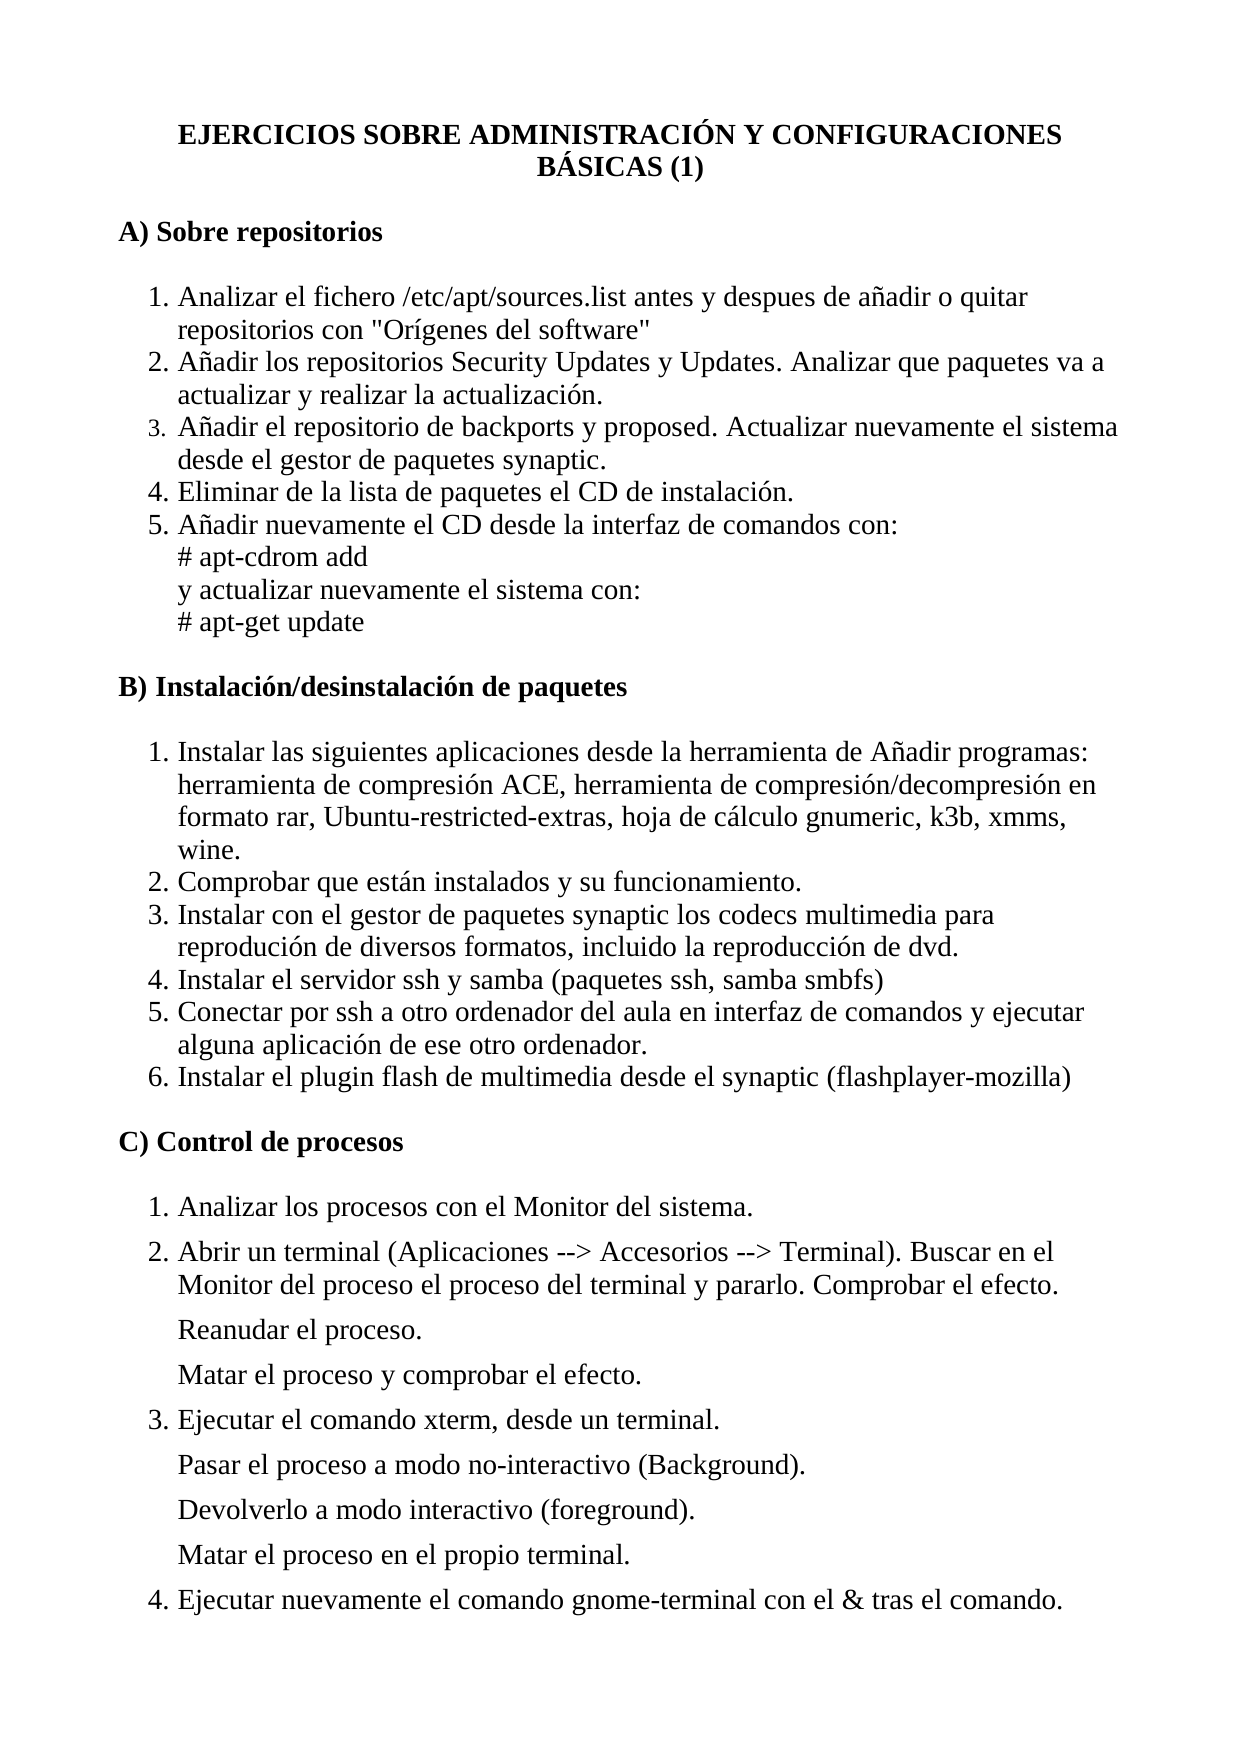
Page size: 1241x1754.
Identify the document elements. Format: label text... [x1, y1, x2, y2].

text EJERCICIOS SOBRE ADMINISTRACIÓN Y CONFIGURACIONES BÁSICAS (1) [118, 118, 1122, 183]
list Instalar el plugin flash de multimedia desde el synaptic (flashplayer-mozilla) [148, 1061, 1122, 1093]
list Analizar el fichero /etc/apt/sources.list antes y despues de añadir o quitar repositorios con "Orígenes del software" [148, 281, 1122, 346]
list Instalar las siguientes aplicaciones desde la herramienta de Añadir programas: [148, 736, 1122, 768]
list Matar el proceso y comprobar el efecto. [148, 1358, 1122, 1391]
list Instalar el servidor ssh y samba (paquetes ssh, samba smbfs) [148, 963, 1122, 996]
list y actualizar nuevamente el sistema con: [148, 573, 1122, 606]
list Eliminar de la lista de paquetes el CD de instalación. [148, 476, 1122, 508]
list Control de procesos [118, 1126, 1122, 1158]
list Sobre repositorios [118, 216, 1122, 248]
list Comprobar que están instalados y su funcionamiento. [148, 866, 1122, 898]
list Añadir nuevamente el CD desde la interfaz de comandos con: [148, 508, 1122, 541]
list Reanudar el proceso. [148, 1313, 1122, 1346]
list Instalar con el gestor de paquetes synaptic los codecs multimedia para reprodución de diversos formatos, incluido la reproducción de dvd. [148, 898, 1122, 963]
list Ejecutar nuevamente el comando gnome-terminal con el & tras el comando. [148, 1583, 1122, 1616]
list Ejecutar el comando xterm, desde un terminal. [148, 1403, 1122, 1436]
list Matar el proceso en el propio terminal. [148, 1538, 1122, 1571]
list Analizar los procesos con el Monitor del sistema. [148, 1191, 1122, 1223]
list Conectar por ssh a otro ordenador del aula en interfaz de comandos y ejecutar alguna aplicación de ese otro ordenador. [148, 996, 1122, 1061]
list # apt-get update [148, 606, 1122, 638]
list # apt-cdrom add [148, 541, 1122, 573]
list Abrir un terminal (Aplicaciones --> Accesorios --> Terminal). Buscar en el Monitor del proceso el proceso del terminal y pararlo. Comprobar el efecto. [148, 1236, 1122, 1301]
list Devolverlo a modo interactivo (foreground). [148, 1493, 1122, 1526]
list Añadir los repositorios Security Updates y Updates. Analizar que paquetes va a actualizar y realizar la actualización. [148, 346, 1122, 411]
list herramienta de compresión ACE, herramienta de compresión/decompresión en formato rar, Ubuntu-restricted-extras, hoja de cálculo gnumeric, k3b, xmms, wine. [148, 768, 1122, 866]
list Instalación/desinstalación de paquetes [118, 671, 1122, 703]
list Añadir el repositorio de backports y proposed. Actualizar nuevamente el sistema desde el gestor de paquetes synaptic. [148, 411, 1122, 476]
list Pasar el proceso a modo no-interactivo (Background). [148, 1448, 1122, 1481]
